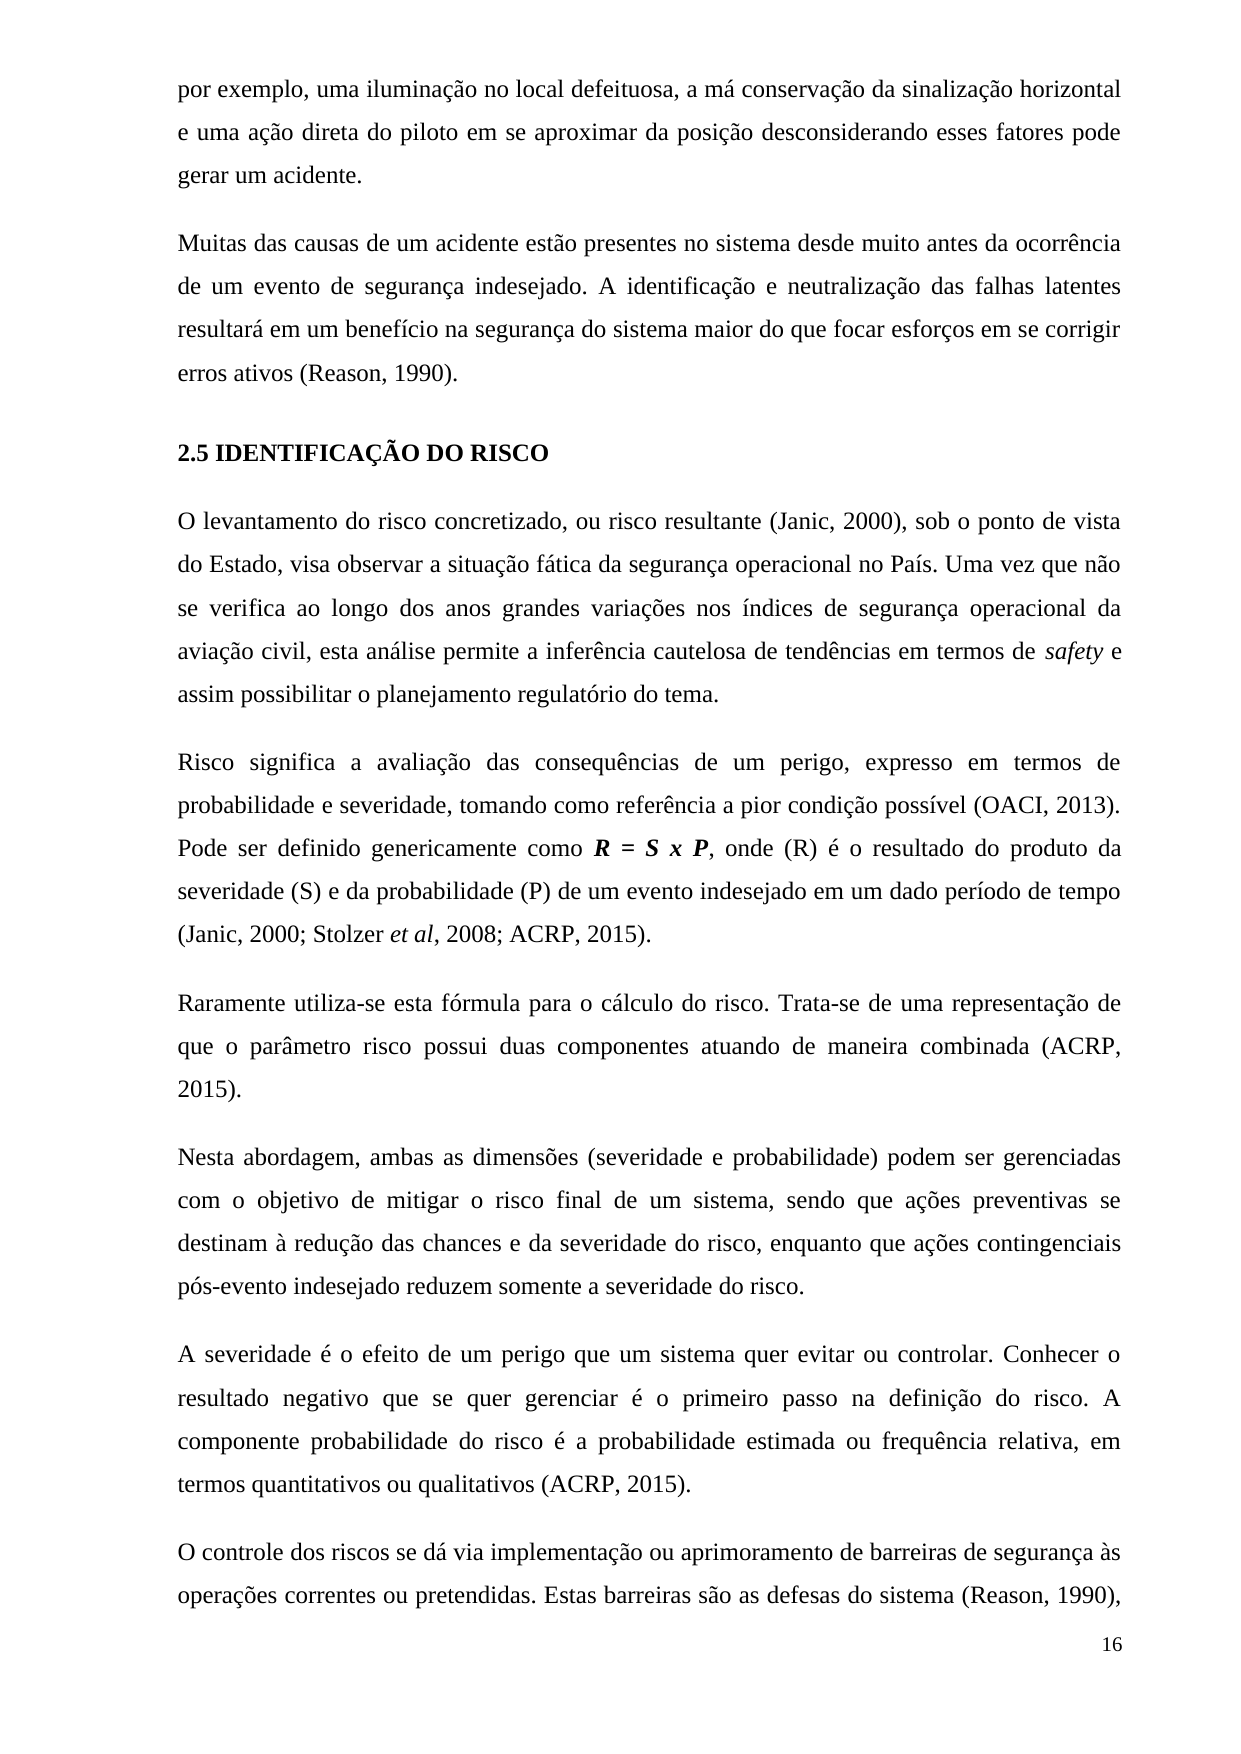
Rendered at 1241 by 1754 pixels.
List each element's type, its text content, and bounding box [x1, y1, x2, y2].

text por exemplo, uma iluminação no local defeituosa, a má conservação da sinalização horizontal e uma ação direta do piloto em se aproximar da posição desconsiderando esses fatores pode gerar um acidente. [177, 74, 1122, 189]
text Raramente utiliza-se esta fórmula para o cálculo do risco. Trata-se de uma representação de que o parâmetro risco possui duas componentes atuando de maneira combinada (ACRP, 2015). [177, 988, 1122, 1103]
text Risco significa a avaliação das consequências de um perigo, expresso em termos de probabilidade e severidade, tomando como referência a pior condição possível (OACI, 2013). Pode ser definido genericamente como R = S x P, onde (R) é o resultado do produto da severidade (S) e da probabilidade (P) de um evento indesejado em um dado período de tempo (Janic, 2000; Stolzer et al, 2008; ACRP, 2015). [177, 747, 1122, 948]
text O controle dos riscos se dá via implementação ou aprimoramento de barreiras de segurança às operações correntes ou pretendidas. Estas barreiras são as defesas do sistema (Reason, 1990), [177, 1537, 1122, 1609]
text A severidade é o efeito de um perigo que um sistema quer evitar ou controlar. Conhecer o resultado negativo que se quer gerenciar é o primeiro passo na definição do risco. A componente probabilidade do risco é a probabilidade estimada ou frequência relativa, em termos quantitativos ou qualitativos (ACRP, 2015). [177, 1339, 1122, 1498]
text O levantamento do risco concretizado, ou risco resultante (Janic, 2000), sob o ponto de vista do Estado, visa observar a situação fática da segurança operacional no País. Uma vez que não se verifica ao longo dos anos grandes variações nos índices de segurança operacional da aviação civil, esta análise permite a inferência cautelosa de tendências em termos de safety e assim possibilitar o planejamento regulatório do tema. [177, 506, 1122, 708]
text Nesta abordagem, ambas as dimensões (severidade e probabilidade) podem ser gerenciadas com o objetivo de mitigar o risco final de um sistema, sendo que ações preventivas se destinam à redução das chances e da severidade do risco, enquanto que ações contingenciais pós-evento indesejado reduzem somente a severidade do risco. [177, 1142, 1122, 1300]
text 2.5 IDENTIFICAÇÃO DO RISCO [177, 438, 1122, 467]
text Muitas das causas de um acidente estão presentes no sistema desde muito antes da ocorrência de um evento de segurança indesejado. A identificação e neutralização das falhas latentes resultará em um benefício na segurança do sistema maior do que focar esforços em se corrigir erros ativos (Reason, 1990). [177, 228, 1122, 386]
